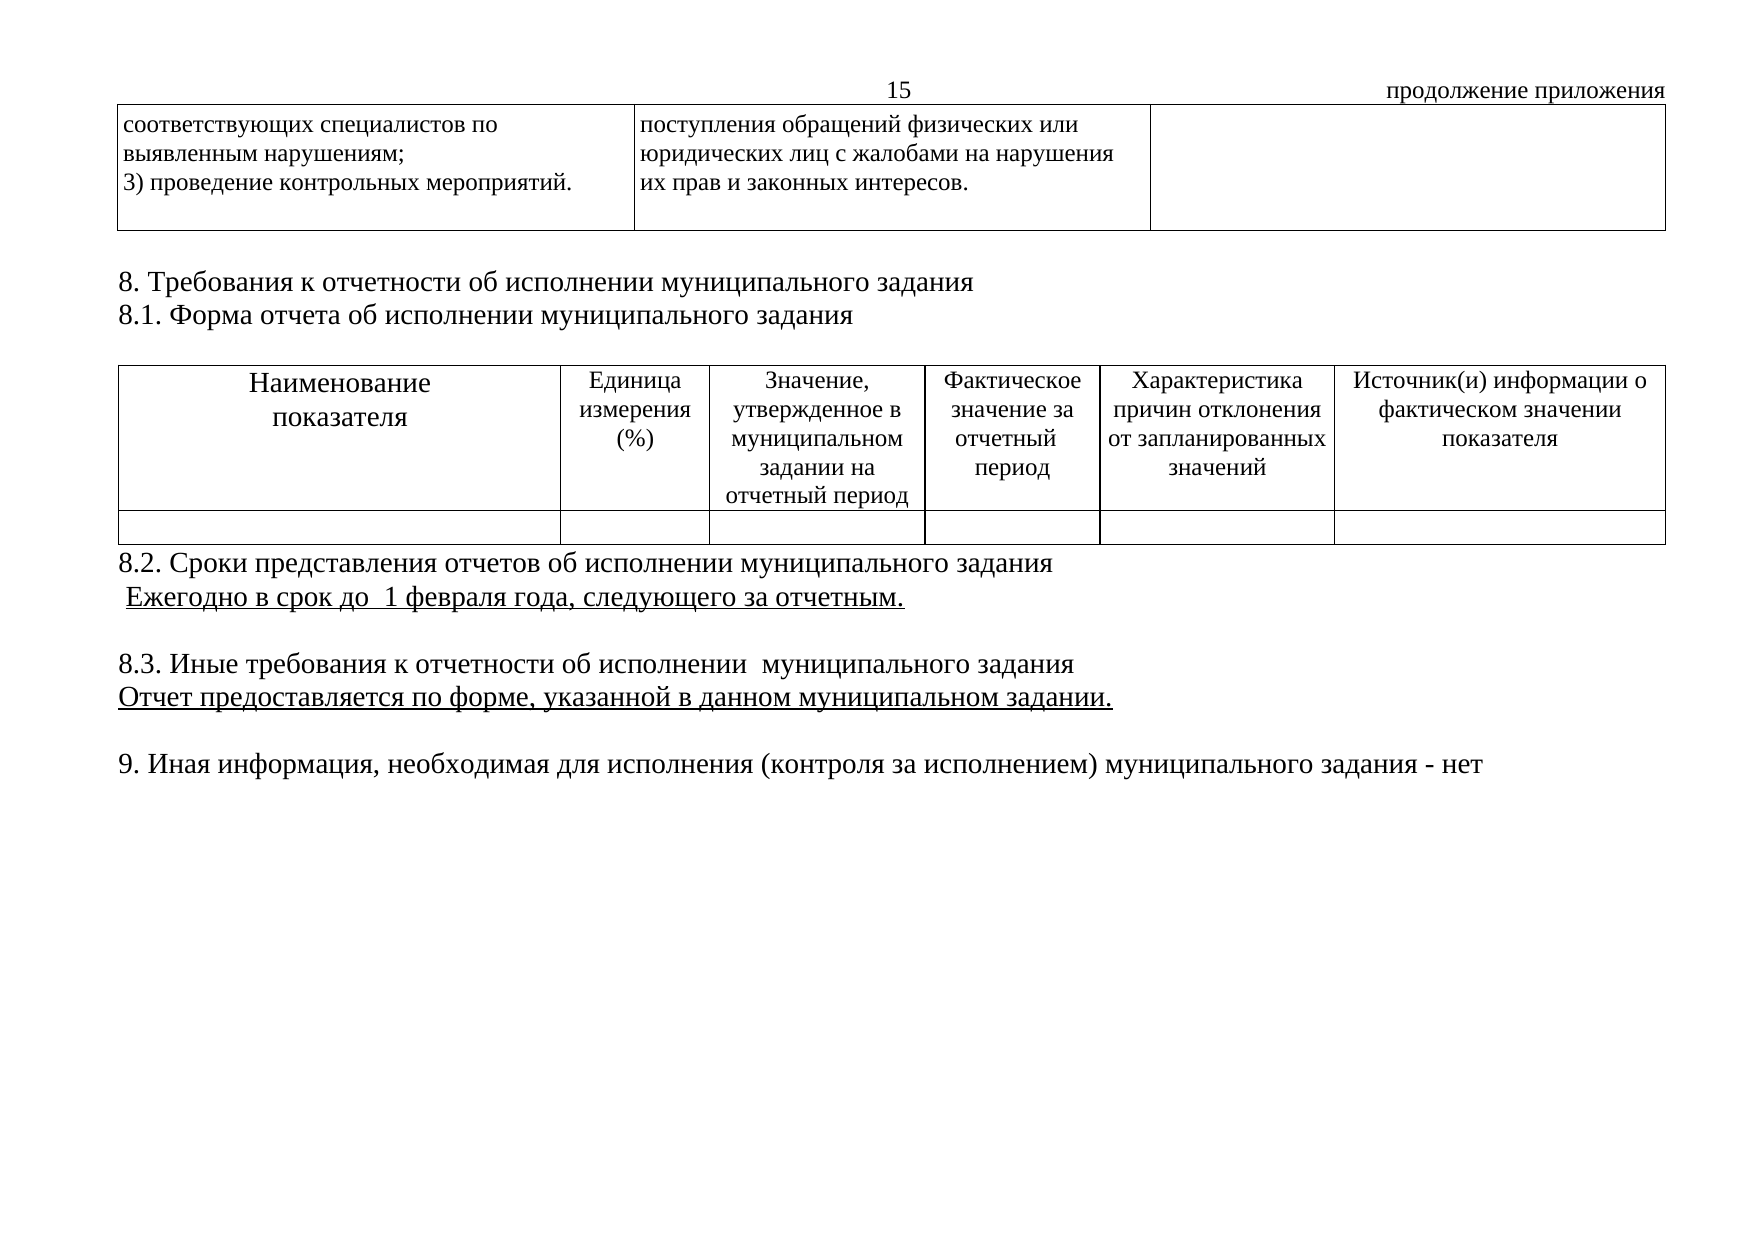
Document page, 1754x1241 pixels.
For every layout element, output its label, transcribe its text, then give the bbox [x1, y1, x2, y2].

table_cell [1101, 511, 1334, 544]
table_header Характеристика причин отклонения от запланированных значений [1101, 366, 1334, 509]
text 8.1. Форма отчета об исполнении муниципального задания [118, 297, 1665, 331]
table_cell [926, 511, 1099, 544]
text Отчет предоставляется по форме, указанной в данном муниципальном задании. [118, 679, 1665, 713]
table_header Наименование показателя [119, 366, 560, 509]
text Ежегодно в срок до 1 февраля года, следующего за отчетным. [118, 579, 1665, 612]
table_header Источник(и) информации о фактическом значении показателя [1335, 366, 1665, 509]
table_cell [119, 511, 560, 544]
table_cell [1151, 105, 1665, 230]
table_cell [561, 511, 709, 544]
table_header Фактическое значение за отчетный период [926, 366, 1099, 509]
text 8. Требования к отчетности об исполнении муниципального задания [118, 264, 1665, 297]
table_header Единица измерения (%) [561, 366, 709, 509]
table_header Значение, утвержденное в муниципальном задании на отчетный период [710, 366, 924, 509]
table_cell соответствующих специалистов по выявленным нарушениям; 3) проведение контрольных мероприятий. [118, 105, 634, 230]
table_cell [1335, 511, 1665, 544]
table_cell [710, 511, 924, 544]
text 9. Иная информация, необходимая для исполнения (контроля за исполнением) муниципального задания - нет [118, 746, 1665, 780]
text 8.2. Сроки представления отчетов об исполнении муниципального задания [118, 545, 1665, 579]
table_cell поступления обращений физических или юридических лиц с жалобами на нарушения их прав и законных интересов. [635, 105, 1150, 230]
text 8.3. Иные требования к отчетности об исполнении муниципального задания [118, 646, 1665, 679]
